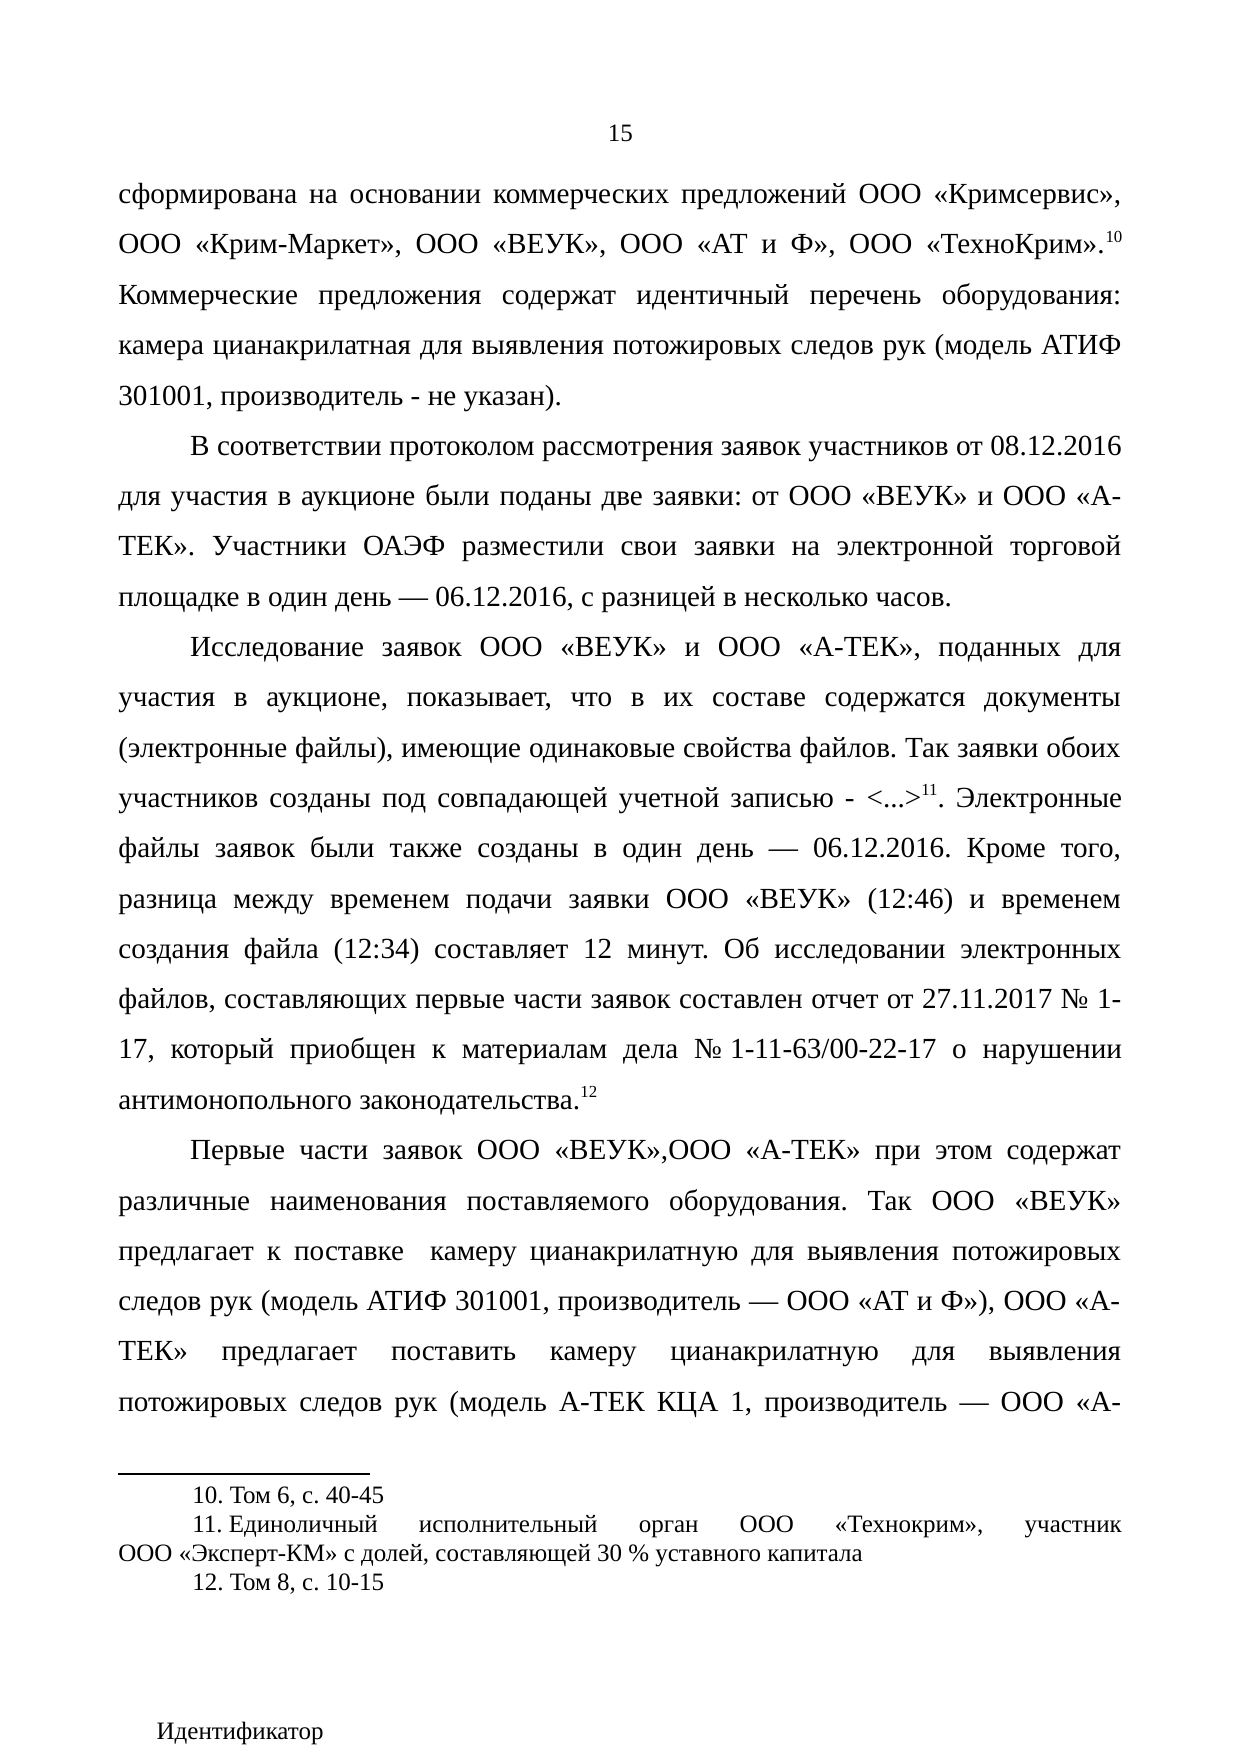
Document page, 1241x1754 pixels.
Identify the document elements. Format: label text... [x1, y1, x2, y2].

text Первые части заявок ООО «ВЕУК»,ООО «А-ТЕК» при этом содержат различные наименования поставляемого оборудования. Так ООО «ВЕУК» предлагает к поставке камеру цианакрилатную для выявления потожировых следов рук (модель АТИФ 301001, производитель — ООО «АТ и Ф»), ООО «А-ТЕК» предлагает поставить камеру цианакрилатную для выявления потожировых следов рук (модель А-ТЕК КЦА 1, производитель — ООО «А- [118, 1132, 1122, 1417]
text . Единоличный исполнительный орган ООО «Технокрим», участник ООО «Эксперт-КМ» с долей, составляющей 30 % уставного капитала [118, 1509, 1122, 1567]
text Исследование заявок ООО «ВЕУК» и ООО «А-ТЕК», поданных для участия в аукционе, показывает, что в их составе содержатся документы (электронные файлы), имеющие одинаковые свойства файлов. Так заявки обоих участников созданы под совпадающей учетной записью - <...>. Электронные файлы заявок были также созданы в один день — 06.12.2016. Кроме того, разница между временем подачи заявки ООО «ВЕУК» (12:46) и временем создания файла (12:34) составляет 12 минут. Об исследовании электронных файлов, составляющих первые части заявок составлен отчет от 27.11.2017 № 1-17, который приобщен к материалам дела № 1-11-63/00-22-17 о нарушении антимонопольного законодательства. [118, 629, 1122, 1116]
text В соответствии протоколом рассмотрения заявок участников от 08.12.2016 для участия в аукционе были поданы две заявки: от ООО «ВЕУК» и ООО «А-ТЕК». Участники ОАЭФ разместили свои заявки на электронной торговой площадке в один день — 06.12.2016, с разницей в несколько часов. [118, 428, 1122, 612]
text сформирована на основании коммерческих предложений ООО «Кримсервис», ООО «Крим-Маркет», ООО «ВЕУК», ООО «АТ и Ф», ООО «ТехноКрим». Коммерческие предложения содержат идентичный перечень оборудования: камера цианакрилатная для выявления потожировых следов рук (модель АТИФ 301001, производитель - не указан). [118, 176, 1122, 411]
text . Том 8, с. 10-15 [118, 1567, 1122, 1595]
text . Том 6, с. 40-45 [118, 1480, 1122, 1509]
